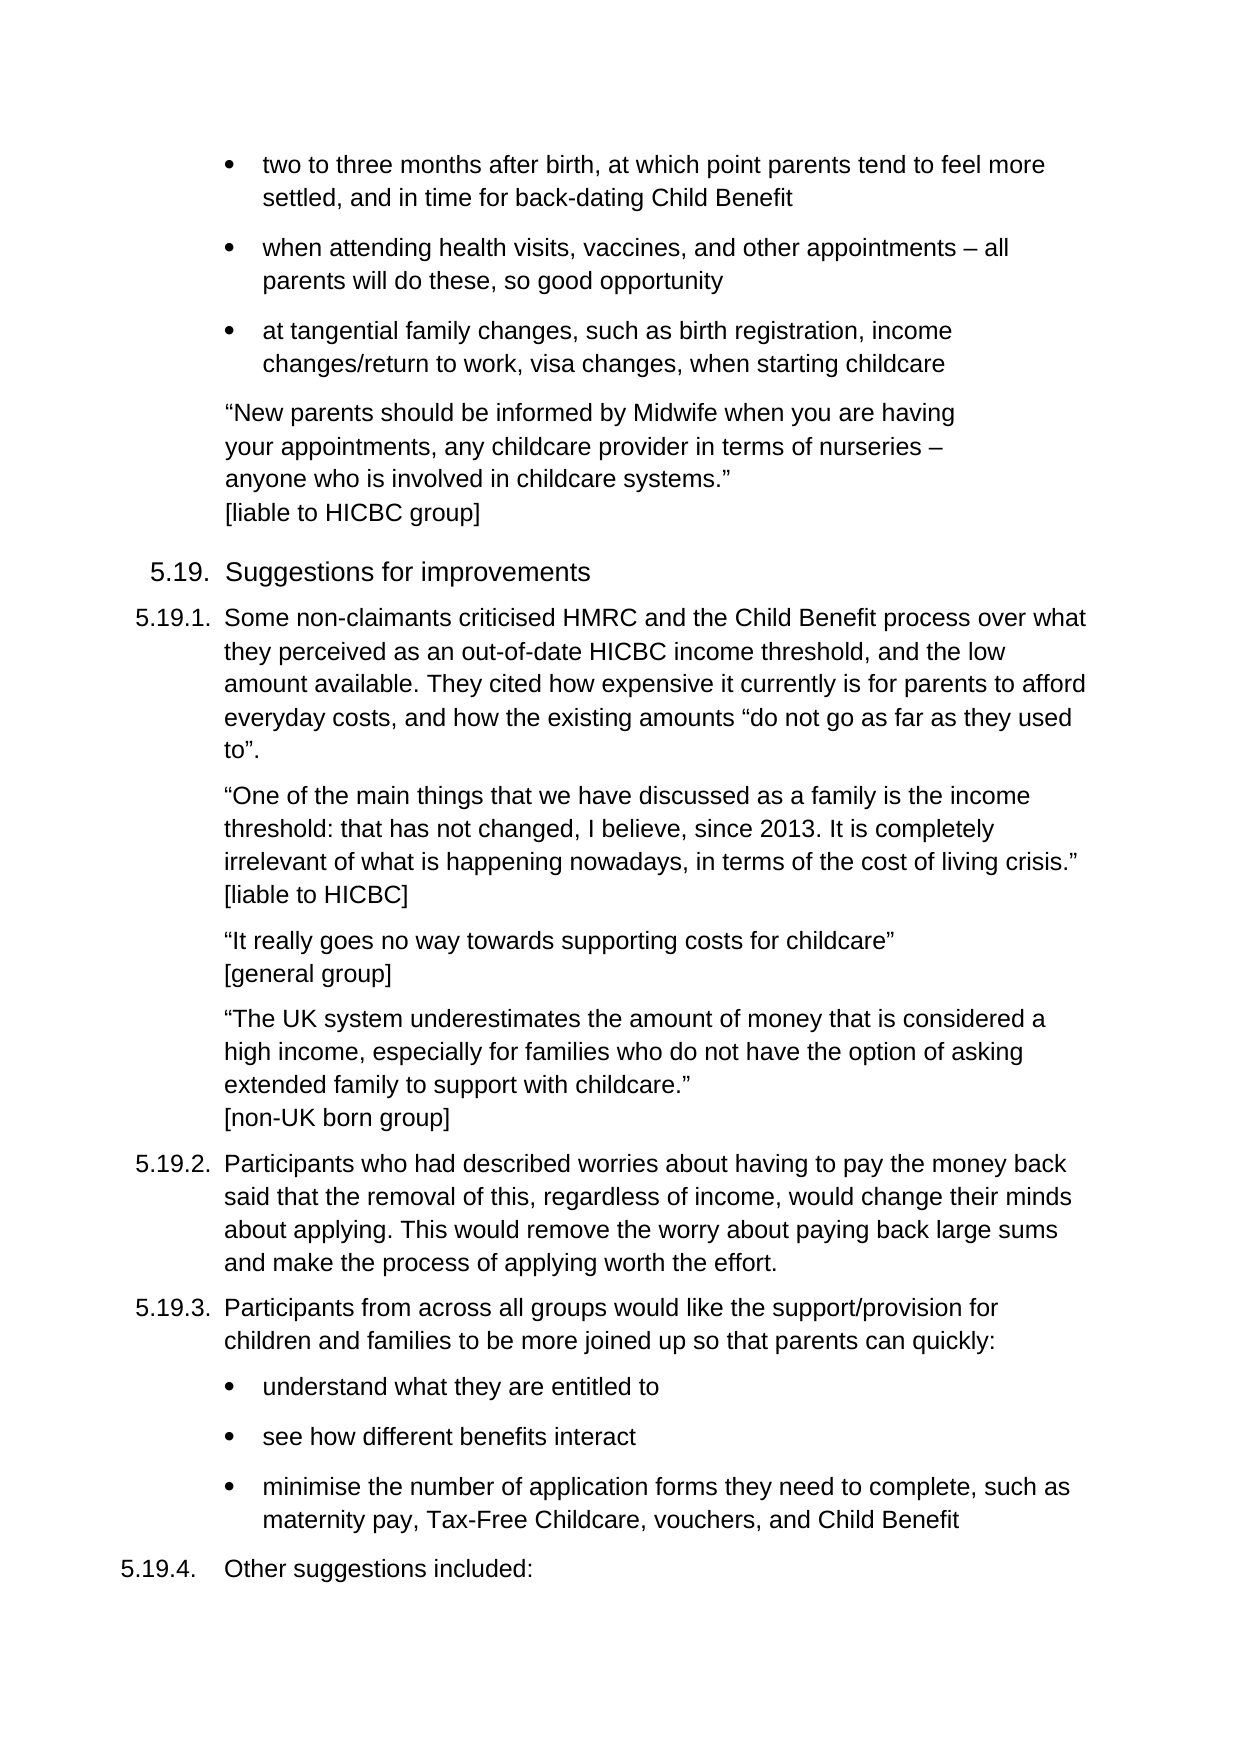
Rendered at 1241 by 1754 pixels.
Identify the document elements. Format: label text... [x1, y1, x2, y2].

list Participants who had described worries about having to pay the money back said that the removal of this, regardless of income, would change their minds about applying. This would remove the worry about paying back large sums and make the process of applying worth the effort. [135, 1149, 1090, 1277]
text “It really goes no way towards supporting costs for childcare” [224, 926, 1090, 954]
text “The UK system underestimates the amount of money that is considered a high income, especially for families who do not have the option of asking extended family to support with childcare.” [224, 1004, 1090, 1099]
list two to three months after birth, at which point parents tend to feel more settled, and in time for back-dating Child Benefit [225, 150, 1090, 212]
list Participants from across all groups would like the support/provision for children and families to be more joined up so that parents can quickly: [135, 1293, 1090, 1355]
subtitle Suggestions for improvements [150, 556, 1090, 587]
list at tangential family changes, such as birth registration, income changes/return to work, visa changes, when starting childcare [225, 316, 1090, 377]
list see how different benefits interact [225, 1422, 1090, 1451]
list minimise the number of application forms they need to complete, such as maternity pay, Tax-Free Childcare, vouchers, and Child Benefit [225, 1471, 1090, 1533]
text [non-UK born group] [224, 1103, 1090, 1132]
list understand what they are entitled to [225, 1372, 1090, 1401]
text [general group] [224, 959, 1090, 987]
text “One of the main things that we have discussed as a family is the income threshold: that has not changed, I believe, since 2013. It is completely irrelevant of what is happening nowadays, in terms of the cost of living crisis.” [224, 781, 1090, 876]
text [liable to HICBC group] [225, 497, 1000, 526]
list Other suggestions included: [120, 1554, 1090, 1583]
list when attending health visits, vaccines, and other appointments – all parents will do these, so good opportunity [225, 233, 1090, 295]
text “New parents should be informed by Midwife when you are having your appointments, any childcare provider in terms of nurseries – anyone who is involved in childcare systems.” [225, 398, 1000, 493]
text [liable to HICBC] [224, 880, 1090, 909]
list Some non-claimants criticised HMRC and the Child Benefit process over what they perceived as an out-of-date HICBC income threshold, and the low amount available. They cited how expensive it currently is for parents to afford everyday costs, and how the existing amounts “do not go as far as they used to”. [135, 603, 1090, 764]
